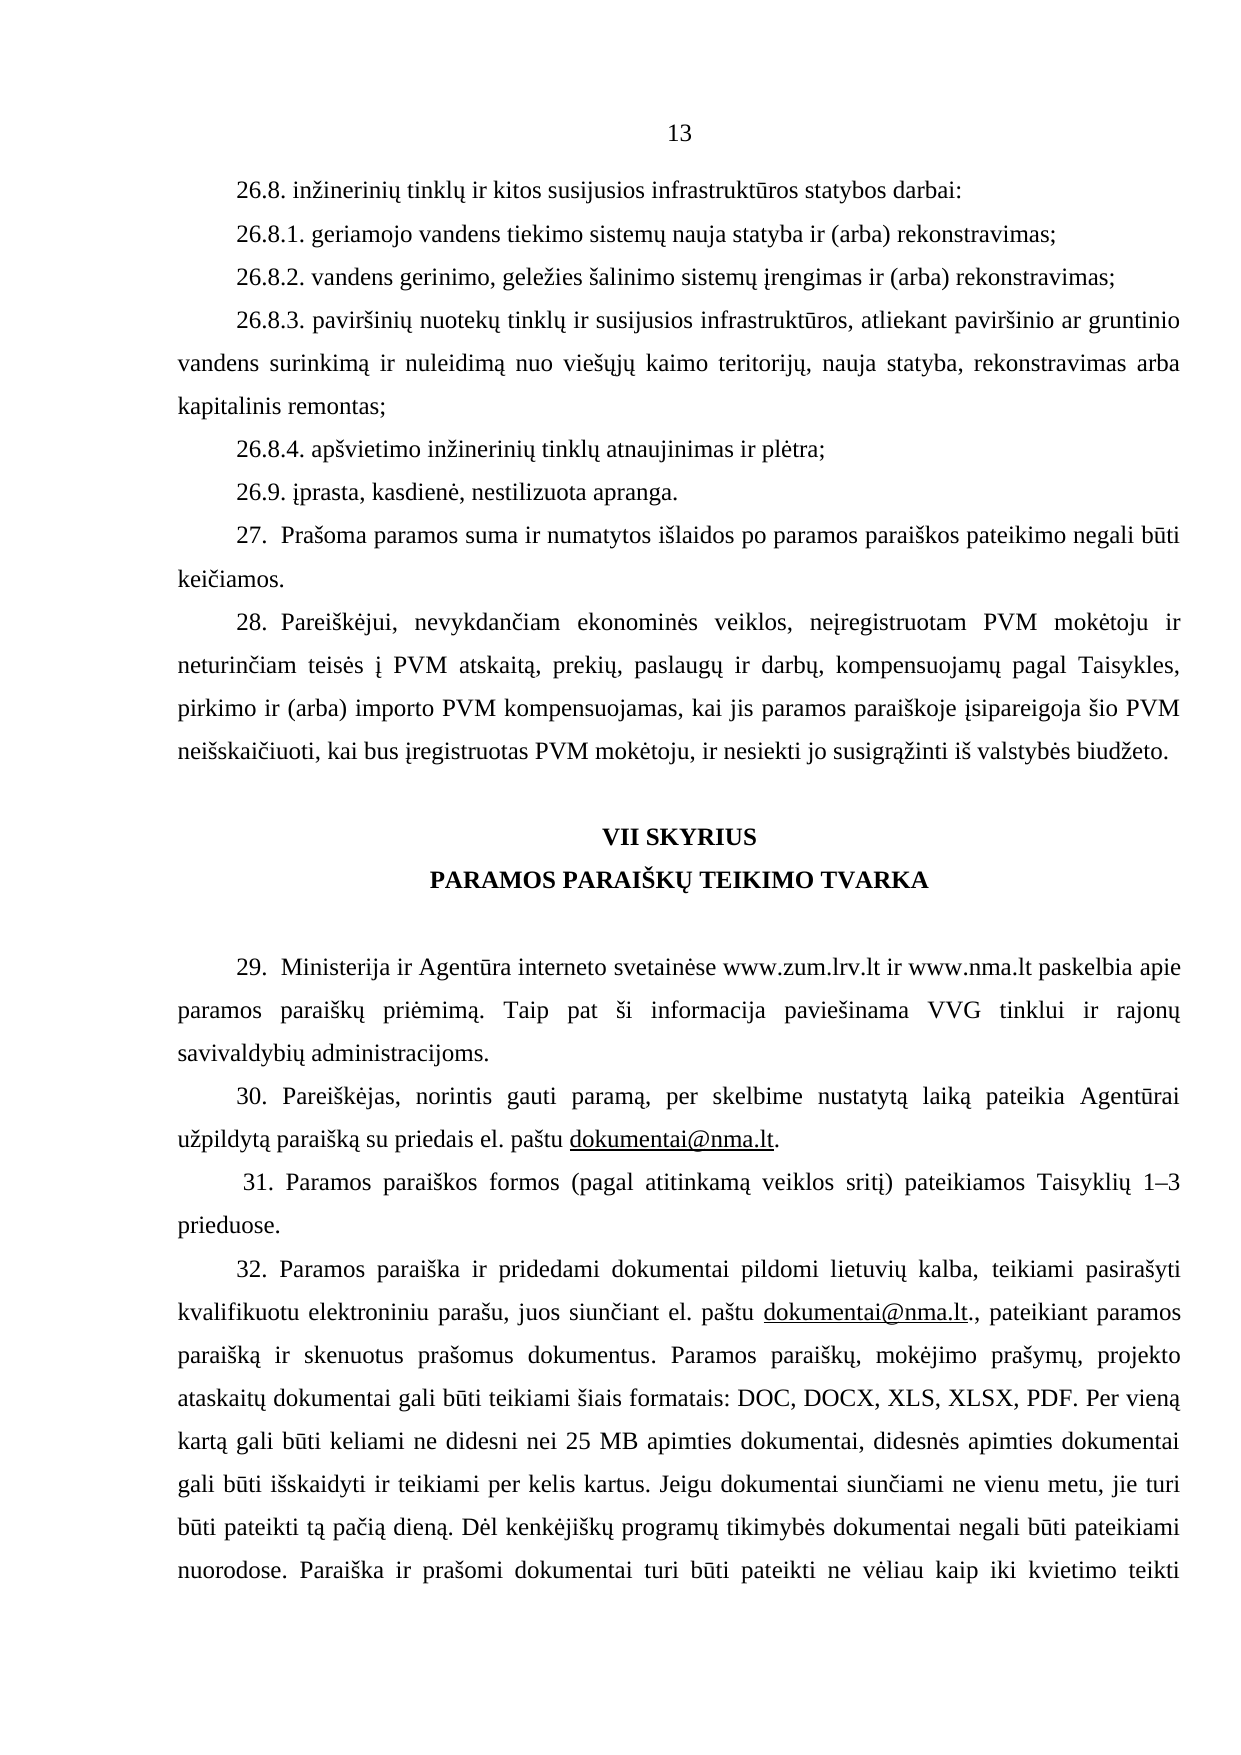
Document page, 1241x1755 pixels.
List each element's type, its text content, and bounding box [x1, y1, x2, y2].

text 31. Paramos paraiškos formos (pagal atitinkamą veiklos sritį) pateikiamos Taisyklių 1–3 prieduose. [177, 1167, 1181, 1239]
text 26.8.3. paviršinių nuotekų tinklų ir susijusios infrastruktūros, atliekant paviršinio ar gruntinio vandens surinkimą ir nuleidimą nuo viešųjų kaimo teritorijų, nauja statyba, rekonstravimas arba kapitalinis remontas; [177, 305, 1181, 420]
text 26.9. įprasta, kasdienė, nestilizuota apranga. [177, 477, 1181, 506]
text 30. Pareiškėjas, norintis gauti paramą, per skelbime nustatytą laiką pateikia Agentūrai užpildytą paraišką su priedais el. paštu dokumentai@nma.lt. [177, 1081, 1181, 1153]
text 26.8.1. geriamojo vandens tiekimo sistemų nauja statyba ir (arba) rekonstravimas; [177, 219, 1181, 247]
text 32. Paramos paraiška ir pridedami dokumentai pildomi lietuvių kalba, teikiami pasirašyti kvalifikuotu elektroniniu parašu, juos siunčiant el. paštu dokumentai@nma.lt., pateikiant paramos paraišką ir skenuotus prašomus dokumentus. Paramos paraiškų, mokėjimo prašymų, projekto ataskaitų dokumentai gali būti teikiami šiais formatais: DOC, DOCX, XLS, XLSX, PDF. Per vieną kartą gali būti keliami ne didesni nei 25 MB apimties dokumentai, didesnės apimties dokumentai gali būti išskaidyti ir teikiami per kelis kartus. Jeigu dokumentai siunčiami ne vienu metu, jie turi būti pateikti tą pačią dieną. Dėl kenkėjiškų programų tikimybės dokumentai negali būti pateikiami nuorodose. Paraiška ir prašomi dokumentai turi būti pateikti ne vėliau kaip iki kvietimo teikti [177, 1254, 1181, 1584]
text 27. Prašoma paramos suma ir numatytos išlaidos po paramos paraiškos pateikimo negali būti keičiamos. [177, 521, 1181, 592]
text 26.8.2. vandens gerinimo, geležies šalinimo sistemų įrengimas ir (arba) rekonstravimas; [177, 262, 1181, 291]
text PARAMOS PARAIŠKŲ TEIKIMO TVARKA [177, 866, 1181, 894]
text 26.8. inžinerinių tinklų ir kitos susijusios infrastruktūros statybos darbai: [177, 176, 1181, 204]
text VII skyrius [177, 822, 1181, 851]
text 28. Pareiškėjui, nevykdančiam ekonominės veiklos, neįregistruotam PVM mokėtoju ir neturinčiam teisės į PVM atskaitą, prekių, paslaugų ir darbų, kompensuojamų pagal Taisykles, pirkimo ir (arba) importo PVM kompensuojamas, kai jis paramos paraiškoje įsipareigoja šio PVM neišskaičiuoti, kai bus įregistruotas PVM mokėtoju, ir nesiekti jo susigrąžinti iš valstybės biudžeto. [177, 607, 1181, 765]
text 26.8.4. apšvietimo inžinerinių tinklų atnaujinimas ir plėtra; [177, 434, 1181, 463]
text 29. Ministerija ir Agentūra interneto svetainėse www.zum.lrv.lt ir www.nma.lt paskelbia apie paramos paraiškų priėmimą. Taip pat ši informacija paviešinama VVG tinklui ir rajonų savivaldybių administracijoms. [177, 952, 1181, 1067]
